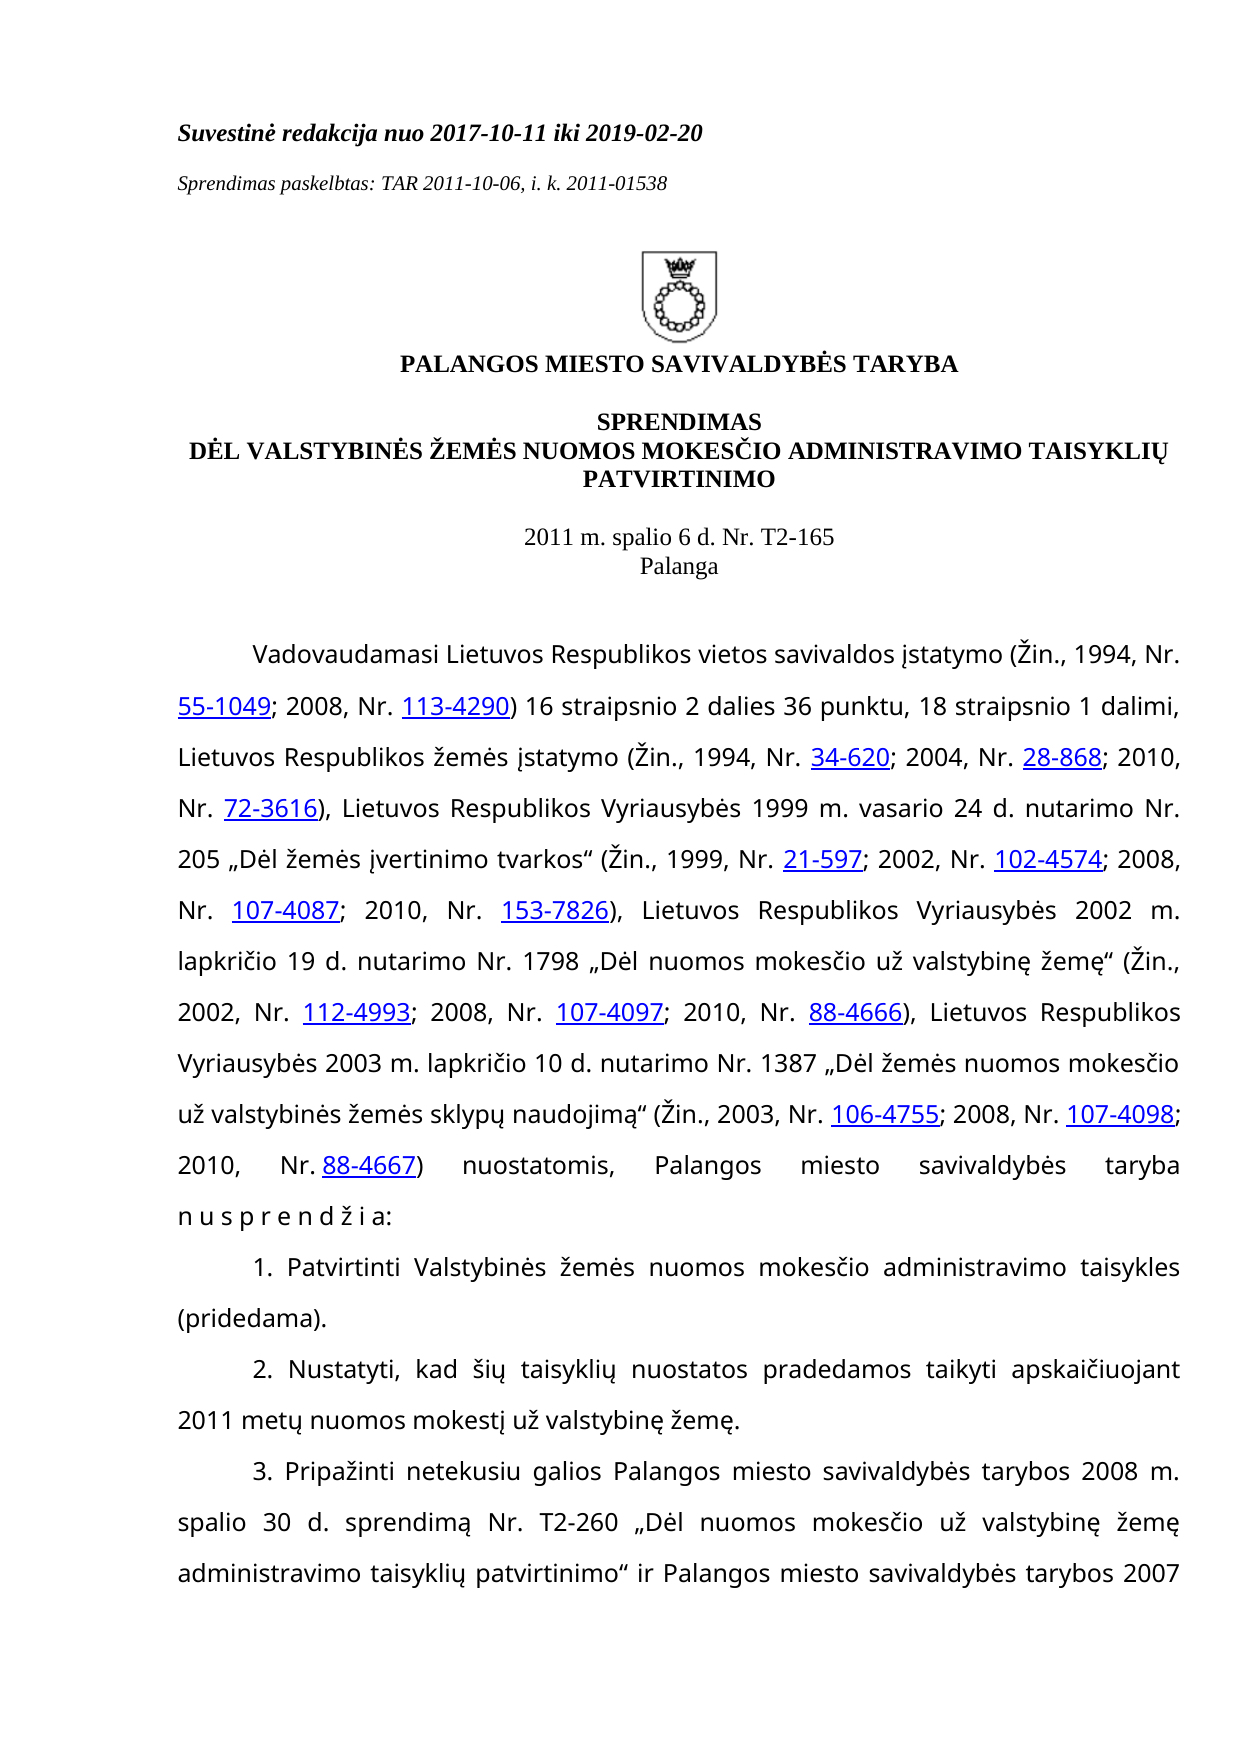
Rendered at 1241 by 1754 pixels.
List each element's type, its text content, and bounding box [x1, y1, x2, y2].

text 1. Patvirtinti Valstybinės žemės nuomos mokesčio administravimo taisykles (pridedama). [177, 1249, 1181, 1335]
text Palanga [177, 551, 1181, 579]
text 3. Pripažinti netekusiu galios Palangos miesto savivaldybės tarybos 2008 m. spalio 30 d. sprendimą Nr. T2-260 „Dėl nuomos mokesčio už valstybinę žemę administravimo taisyklių patvirtinimo“ ir Palangos miesto savivaldybės tarybos 2007 [177, 1454, 1181, 1590]
text DĖL VALSTYBINĖS ŽEMĖS NUOMOS MOKESČIO ADMINISTRAVIMO TAISYKLIŲ PATVIRTINIMO [177, 436, 1181, 493]
text 2011 m. spalio 6 d. Nr. T2-165 [177, 522, 1181, 551]
text Vadovaudamasi Lietuvos Respublikos vietos savivaldos įstatymo (Žin., 1994, Nr. 55-1049; 2008, Nr. 113-4290) 16 straipsnio 2 dalies 36 punktu, 18 straipsnio 1 dalimi, Lietuvos Respublikos žemės įstatymo (Žin., 1994, Nr. 34-620; 2004, Nr. 28-868; 2010, Nr. 72-3616), Lietuvos Respublikos Vyriausybės 1999 m. vasario 24 d. nutarimo Nr. 205 „Dėl žemės įvertinimo tvarkos“ (Žin., 1999, Nr. 21-597; 2002, Nr. 102-4574; 2008, Nr. 107-4087; 2010, Nr. 153-7826), Lietuvos Respublikos Vyriausybės 2002 m. lapkričio 19 d. nutarimo Nr. 1798 „Dėl nuomos mokesčio už valstybinę žemę“ (Žin., 2002, Nr. 112-4993; 2008, Nr. 107-4097; 2010, Nr. 88-4666), Lietuvos Respublikos Vyriausybės 2003 m. lapkričio 10 d. nutarimo Nr. 1387 „Dėl žemės nuomos mokesčio už valstybinės žemės sklypų naudojimą“ (Žin., 2003, Nr. 106-4755; 2008, Nr. 107-4098; 2010, Nr. 88-4667) nuostatomis, Palangos miesto savivaldybės taryba nusprendžia: [177, 637, 1181, 1233]
text PALANGOS MIESTO SAVIVALDYBĖS TARYBA [177, 349, 1181, 378]
text Sprendimas paskelbtas: TAR 2011-10-06, i. k. 2011-01538 [177, 171, 1181, 195]
text Suvestinė redakcija nuo 2017-10-11 iki 2019-02-20 [177, 118, 1181, 147]
text 2. Nustatyti, kad šių taisyklių nuostatos pradedamos taikyti apskaičiuojant 2011 metų nuomos mokestį už valstybinę žemę. [177, 1352, 1181, 1437]
text SPRENDIMAS [177, 407, 1181, 436]
